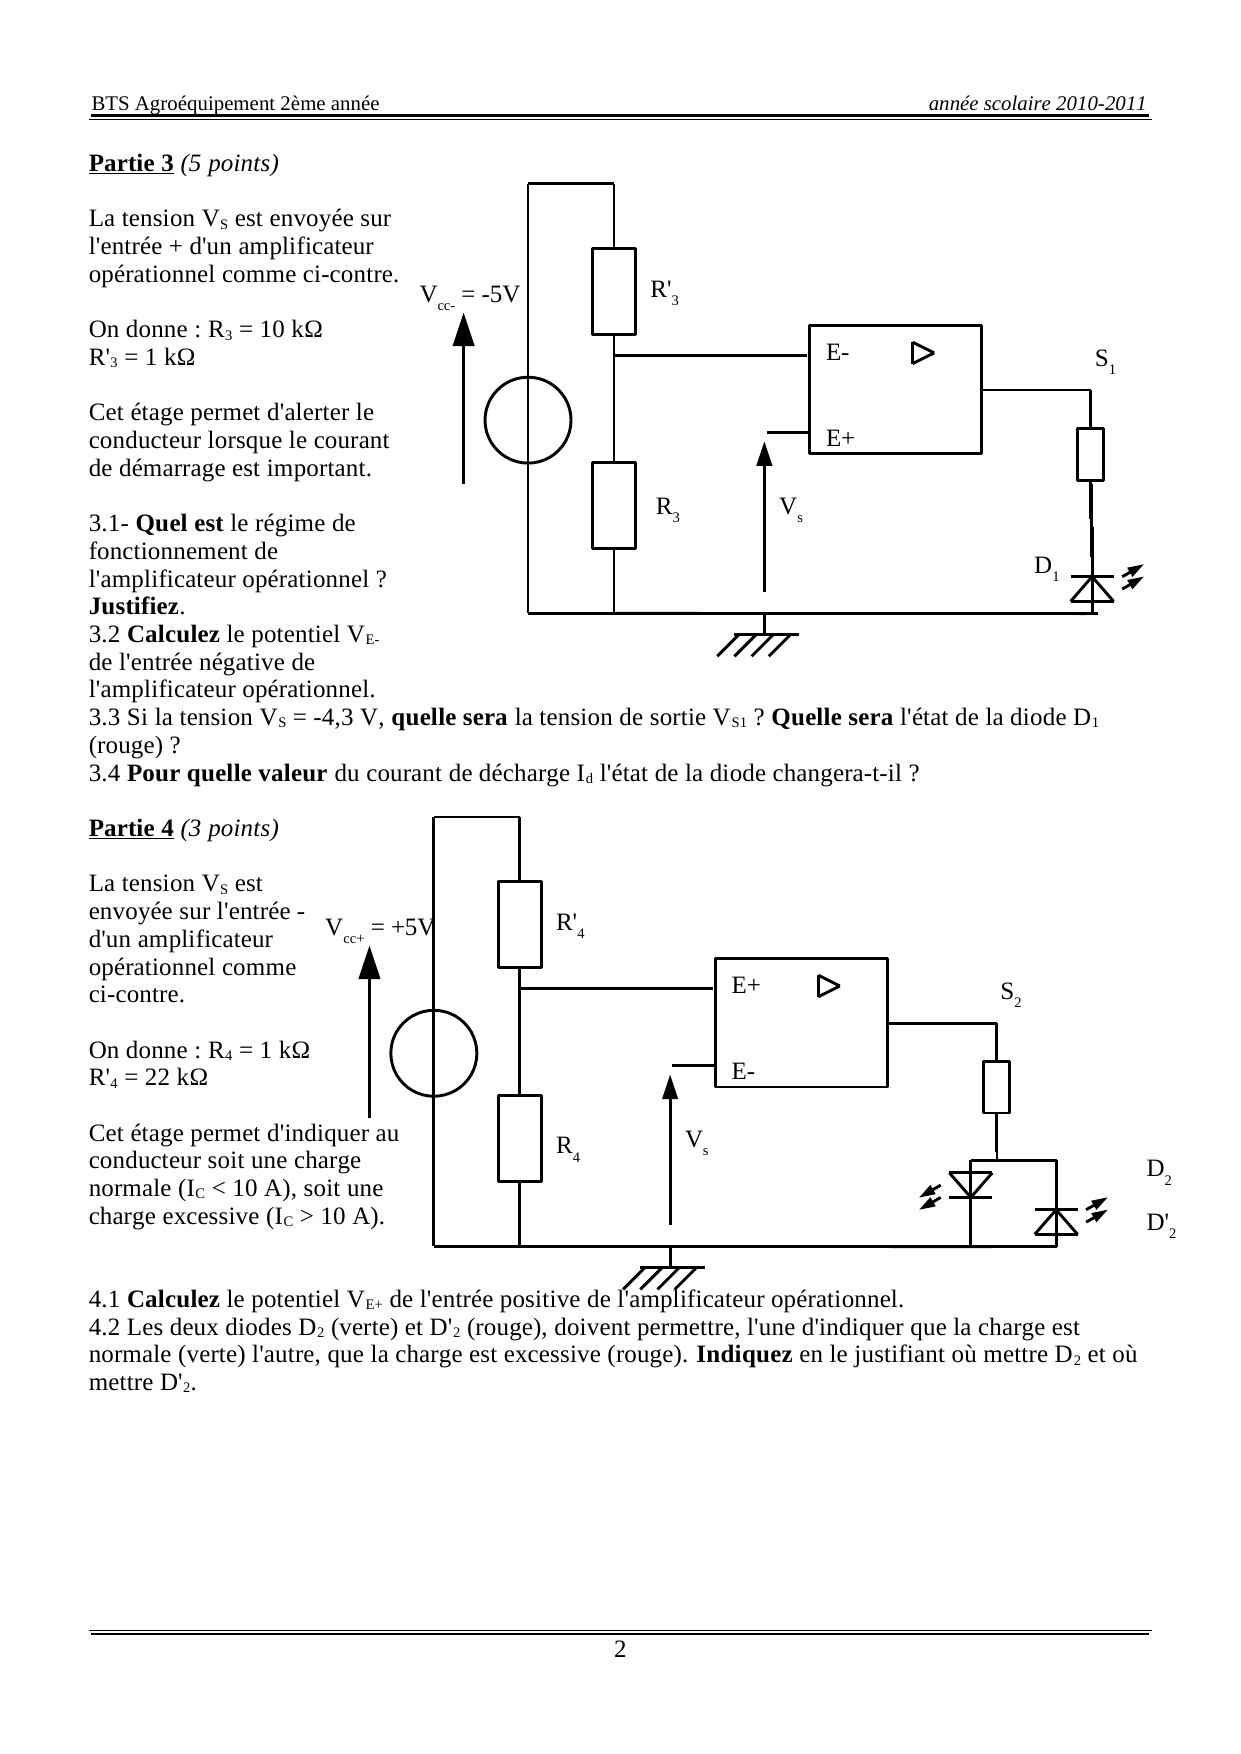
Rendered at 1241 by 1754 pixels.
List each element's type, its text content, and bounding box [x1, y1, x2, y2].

text 3.3 Si la tension VS = -4,3 V, quelle sera la tension de sortie VS1 ? Quelle sera l'état de la diode D1 (rouge) ? [88, 703, 1150, 759]
text R'4 = 22 kΩ [88, 1063, 368, 1091]
text R'3 = 1 kΩ [88, 343, 406, 371]
text 4.1 Calculez le potentiel VE+ de l'entrée positive de l'amplificateur opérationnel. [88, 1285, 1150, 1313]
text 3.2 Calculez le potentiel VE- de l'entrée négative de l'amplificateur opérationnel. [88, 620, 400, 703]
text Partie 3 (5 points) [88, 149, 1150, 177]
text [371, 1063, 406, 1091]
text Cet étage permet d'alerter le conducteur lorsque le courant de démarrage est important. [88, 398, 414, 482]
text Partie 4 (3 points) [88, 814, 1150, 842]
text On donne : R4 = 1 kΩ [88, 1036, 368, 1063]
text 3.1- Quel est le régime de fonctionnement de l'amplificateur opérationnel ? Justifiez. [88, 509, 407, 620]
text La tension VS est envoyée sur l'entrée + d'un amplificateur opérationnel comme ci-contre. [88, 204, 406, 288]
text 4.2 Les deux diodes D2 (verte) et D'2 (rouge), doivent permettre, l'une d'indiquer que la charge est normale (verte) l'autre, que la charge est excessive (rouge). Indiquez en le justifiant où mettre D2 et où mettre D'2. [88, 1313, 1150, 1396]
text 3.4 Pour quelle valeur du courant de décharge Id l'état de la diode changera-t-il ? [88, 759, 1150, 786]
text La tension VS est envoyée sur l'entrée - d'un amplificateur opérationnel comme ci-contre. [88, 869, 314, 1008]
text [371, 1036, 392, 1063]
text On donne : R3 = 10 kΩ [88, 315, 406, 343]
text Cet étage permet d'indiquer au conducteur soit une charge normale (IC < 10 A), soit une charge excessive (IC > 10 A). [88, 1119, 414, 1230]
